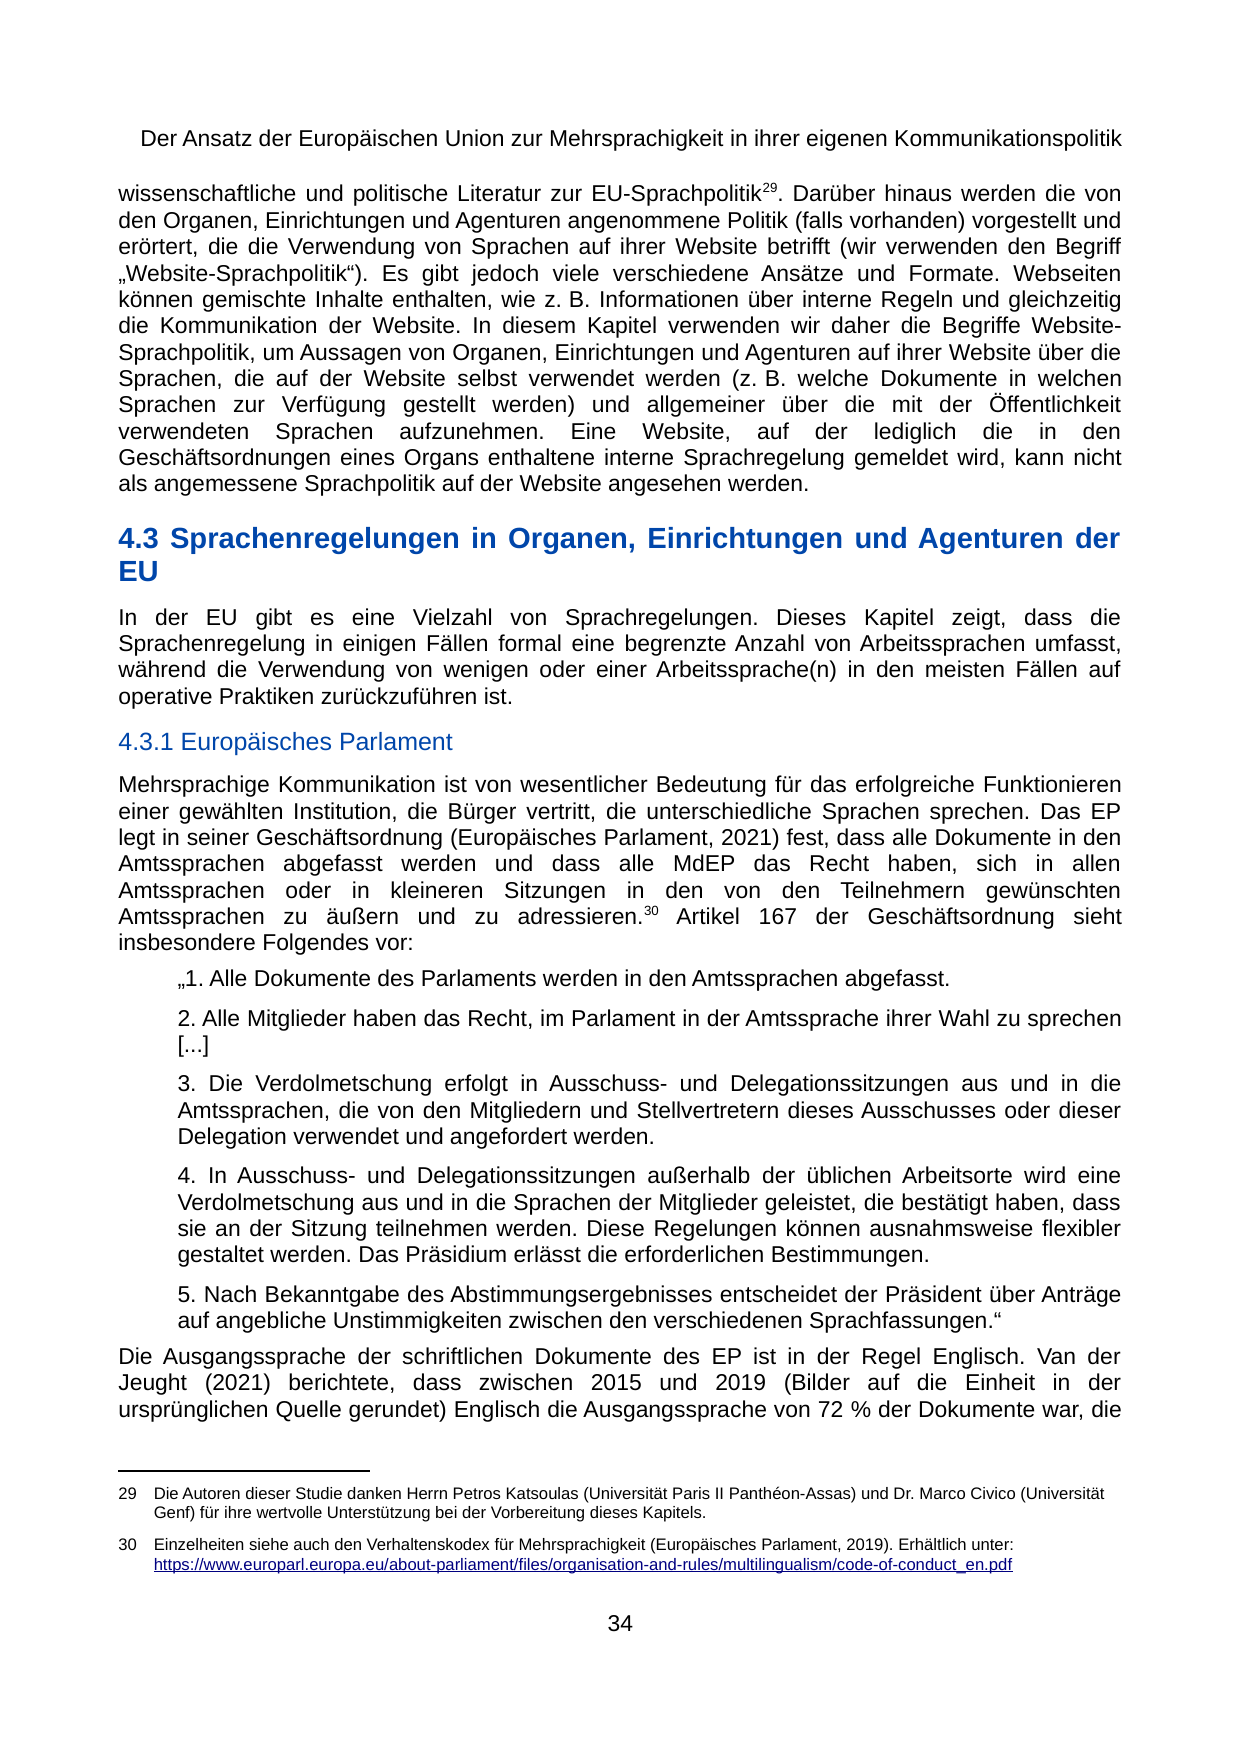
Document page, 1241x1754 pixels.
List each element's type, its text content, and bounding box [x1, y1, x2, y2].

text 2. Alle Mitglieder haben das Recht, im Parlament in der Amtssprache ihrer Wahl zu sprechen [...] [177, 1005, 1122, 1057]
text 3. Die Verdolmetschung erfolgt in Ausschuss- und Delegationssitzungen aus und in die Amtssprachen, die von den Mitgliedern und Stellvertretern dieses Ausschusses oder dieser Delegation verwendet und angefordert werden. [177, 1070, 1122, 1149]
subtitle 4.3 Sprachenregelungen in Organen, Einrichtungen und Agenturen der EU [118, 521, 1122, 588]
text 5. Nach Bekanntgabe des Abstimmungsergebnisses entscheidet der Präsident über Anträge auf angebliche Unstimmigkeiten zwischen den verschiedenen Sprachfassungen.“ [177, 1281, 1122, 1333]
text Die Autoren dieser Studie danken Herrn Petros Katsoulas (Universität Paris II Panthéon-Assas) und Dr. Marco Civico (Universität Genf) für ihre wertvolle Unterstützung bei der Vorbereitung dieses Kapitels. [118, 1484, 1122, 1522]
text 4. In Ausschuss- und Delegationssitzungen außerhalb der üblichen Arbeitsorte wird eine Verdolmetschung aus und in die Sprachen der Mitglieder geleistet, die bestätigt haben, dass sie an der Sitzung teilnehmen werden. Diese Regelungen können ausnahmsweise flexibler gestaltet werden. Das Präsidium erlässt die erforderlichen Bestimmungen. [177, 1162, 1122, 1268]
text Einzelheiten siehe auch den Verhaltenskodex für Mehrsprachigkeit (Europäisches Parlament, 2019). Erhältlich unter: https://www.europarl.europa.eu/about-parliament/files/organisation-and-rules/multilingualism/code-of-conduct_en.pdf [118, 1535, 1122, 1573]
text „1. Alle Dokumente des Parlaments werden in den Amtssprachen abgefasst. [177, 965, 1122, 992]
text Die Ausgangssprache der schriftlichen Dokumente des EP ist in der Regel Englisch. Van der Jeught (2021) berichtete, dass zwischen 2015 und 2019 (Bilder auf die Einheit in der ursprünglichen Quelle gerundet) Englisch die Ausgangssprache von 72 % der Dokumente war, die [118, 1343, 1122, 1422]
text wissenschaftliche und politische Literatur zur EU-Sprachpolitik. Darüber hinaus werden die von den Organen, Einrichtungen und Agenturen angenommene Politik (falls vorhanden) vorgestellt und erörtert, die die Verwendung von Sprachen auf ihrer Website betrifft (wir verwenden den Begriff „Website-Sprachpolitik“). Es gibt jedoch viele verschiedene Ansätze und Formate. Webseiten können gemischte Inhalte enthalten, wie z. B. Informationen über interne Regeln und gleichzeitig die Kommunikation der Website. In diesem Kapitel verwenden wir daher die Begriffe Website-Sprachpolitik, um Aussagen von Organen, Einrichtungen und Agenturen auf ihrer Website über die Sprachen, die auf der Website selbst verwendet werden (z. B. welche Dokumente in welchen Sprachen zur Verfügung gestellt werden) und allgemeiner über die mit der Öffentlichkeit verwendeten Sprachen aufzunehmen. Eine Website, auf der lediglich die in den Geschäftsordnungen eines Organs enthaltene interne Sprachregelung gemeldet wird, kann nicht als angemessene Sprachpolitik auf der Website angesehen werden. [118, 180, 1122, 497]
text In der EU gibt es eine Vielzahl von Sprachregelungen. Dieses Kapitel zeigt, dass die Sprachenregelung in einigen Fällen formal eine begrenzte Anzahl von Arbeitssprachen umfasst, während die Verwendung von wenigen oder einer Arbeitssprache(n) in den meisten Fällen auf operative Praktiken zurückzuführen ist. [118, 603, 1122, 709]
text Mehrsprachige Kommunikation ist von wesentlicher Bedeutung für das erfolgreiche Funktionieren einer gewählten Institution, die Bürger vertritt, die unterschiedliche Sprachen sprechen. Das EP legt in seiner Geschäftsordnung (Europäisches Parlament, 2021) fest, dass alle Dokumente in den Amtssprachen abgefasst werden und dass alle MdEP das Recht haben, sich in allen Amtssprachen oder in kleineren Sitzungen in den von den Teilnehmern gewünschten Amtssprachen zu äußern und zu adressieren. Artikel 167 der Geschäftsordnung sieht insbesondere Folgendes vor: [118, 771, 1122, 956]
subtitle 4.3.1 Europäisches Parlament [118, 727, 1122, 756]
